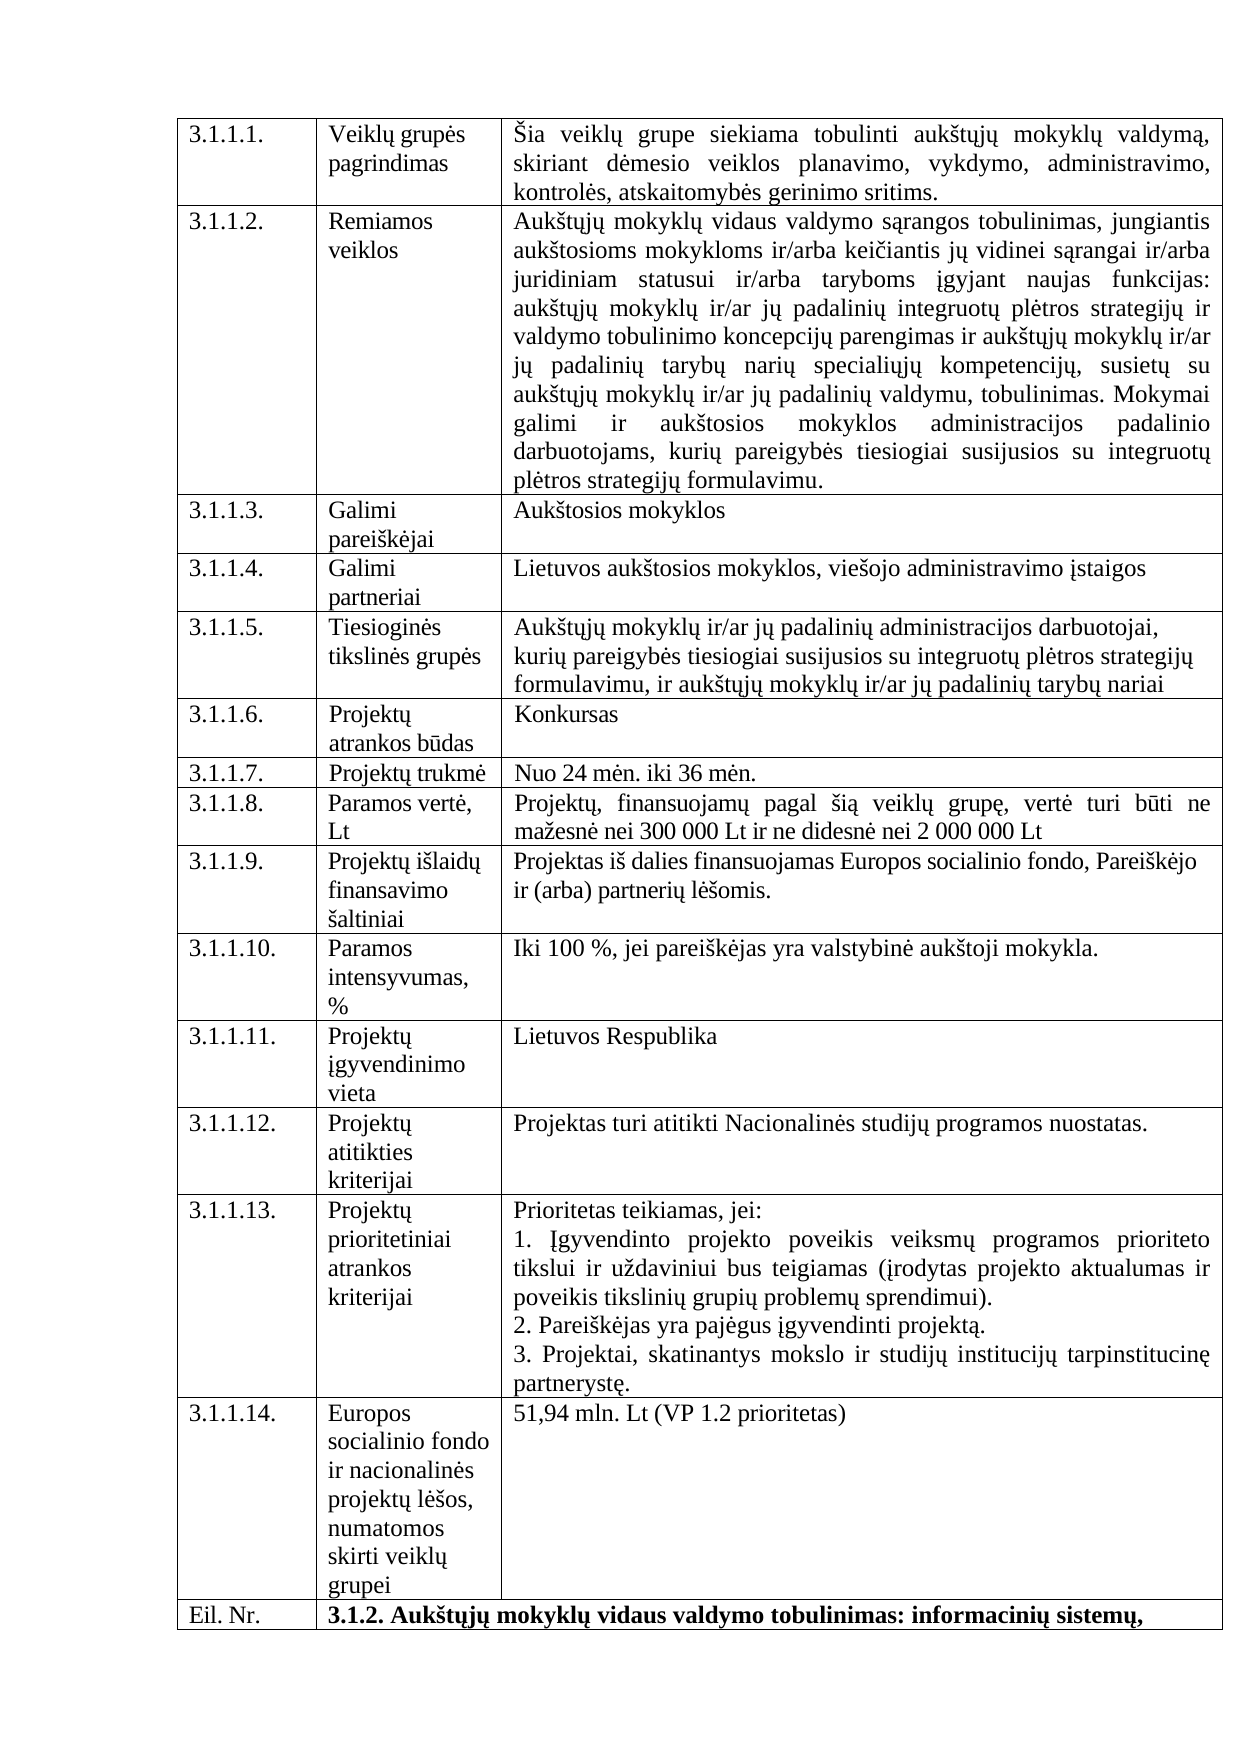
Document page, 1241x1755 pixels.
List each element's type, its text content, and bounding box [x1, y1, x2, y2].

table_cell 3.1.1.2. [178, 206, 316, 494]
table_cell Lietuvos aukštosios mokyklos, viešojo administravimo įstaigos [502, 554, 1222, 611]
table_cell Projektas iš dalies finansuojamas Europos socialinio fondo, Pareiškėjo ir (arba) partnerių lėšomis. [502, 846, 1222, 932]
table_cell Projektų trukmė [317, 758, 501, 787]
table_cell 3.1.1.11. [178, 1021, 316, 1107]
table_cell 3.1.1.14. [178, 1398, 316, 1599]
table_cell Galimi partneriai [317, 554, 501, 611]
table_cell Aukštųjų mokyklų ir/ar jų padalinių administracijos darbuotojai, kurių pareigybės tiesiogiai susijusios su integruotų plėtros strategijų formulavimu, ir aukštųjų mokyklų ir/ar jų padalinių tarybų nariai [502, 612, 1222, 698]
table_cell Veiklų grupės pagrindimas [317, 119, 501, 205]
table_cell 3.1.1.7. [178, 758, 316, 787]
table_cell 51,94 mln. Lt (VP 1.2 prioritetas) [502, 1398, 1222, 1599]
table_cell Šia veiklų grupe siekiama tobulinti aukštųjų mokyklų valdymą, skiriant dėmesio veiklos planavimo, vykdymo, administravimo, kontrolės, atskaitomybės gerinimo sritims. [502, 119, 1222, 205]
table_cell Iki 100 %, jei pareiškėjas yra valstybinė aukštoji mokykla. [502, 934, 1222, 1020]
table_cell 3.1.1.1. [178, 119, 316, 205]
table_cell 3.1.2. Aukštųjų mokyklų vidaus valdymo tobulinimas: informacinių sistemų, [317, 1600, 1222, 1629]
table_cell Tiesioginės tikslinės grupės [317, 612, 501, 698]
table_cell 3.1.1.4. [178, 554, 316, 611]
table_cell Lietuvos Respublika [502, 1021, 1222, 1107]
table_cell Projektas turi atitikti Nacionalinės studijų programos nuostatas. [502, 1108, 1222, 1194]
table_cell 3.1.1.6. [178, 699, 316, 757]
table_cell 3.1.1.9. [178, 846, 316, 932]
table_cell Paramos intensyvumas, % [317, 934, 501, 1020]
table_cell 3.1.1.13. [178, 1195, 316, 1397]
table_cell Europos socialinio fondo ir nacionalinės projektų lėšos, numatomos skirti veiklų grupei [317, 1398, 501, 1599]
table_cell Eil. Nr. [178, 1600, 316, 1629]
table_cell 3.1.1.12. [178, 1108, 316, 1194]
table_cell Remiamos veiklos [317, 206, 501, 494]
table_cell Projektų atrankos būdas [317, 699, 501, 757]
table_cell 3.1.1.10. [178, 934, 316, 1020]
table_cell Nuo 24 mėn. iki 36 mėn. [502, 758, 1222, 787]
table_cell Galimi pareiškėjai [317, 495, 501, 552]
table_cell Prioritetas teikiamas, jei: 1. Įgyvendinto projekto poveikis veiksmų programos prioriteto tikslui ir uždaviniui bus teigiamas (įrodytas projekto aktualumas ir poveikis tikslinių grupių problemų sprendimui). 2. Pareiškėjas yra pajėgus įgyvendinti projektą. 3. Projektai, skatinantys mokslo ir studijų institucijų tarpinstitucinę partnerystę. [502, 1195, 1222, 1397]
table_cell Projektų išlaidų finansavimo šaltiniai [317, 846, 501, 932]
table_cell 3.1.1.5. [178, 612, 316, 698]
table_cell Projektų įgyvendinimo vieta [317, 1021, 501, 1107]
table_cell Aukštųjų mokyklų vidaus valdymo sąrangos tobulinimas, jungiantis aukštosioms mokykloms ir/arba keičiantis jų vidinei sąrangai ir/arba juridiniam statusui ir/arba taryboms įgyjant naujas funkcijas: aukštųjų mokyklų ir/ar jų padalinių integruotų plėtros strategijų ir valdymo tobulinimo koncepcijų parengimas ir aukštųjų mokyklų ir/ar jų padalinių tarybų narių specialiųjų kompetencijų, susietų su aukštųjų mokyklų ir/ar jų padalinių valdymu, tobulinimas. Mokymai galimi ir aukštosios mokyklos administracijos padalinio darbuotojams, kurių pareigybės tiesiogiai susijusios su integruotų plėtros strategijų formulavimu. [502, 206, 1222, 494]
table_cell Projektų prioritetiniai atrankos kriterijai [317, 1195, 501, 1397]
table_cell Paramos vertė, Lt [317, 788, 501, 845]
table_cell Konkursas [502, 699, 1222, 757]
table_cell 3.1.1.3. [178, 495, 316, 552]
table_cell Aukštosios mokyklos [502, 495, 1222, 552]
table_cell 3.1.1.8. [178, 788, 316, 845]
table_cell Projektų, finansuojamų pagal šią veiklų grupę, vertė turi būti ne mažesnė nei 300 000 Lt ir ne didesnė nei 2 000 000 Lt [502, 788, 1222, 845]
table_cell Projektų atitikties kriterijai [317, 1108, 501, 1194]
